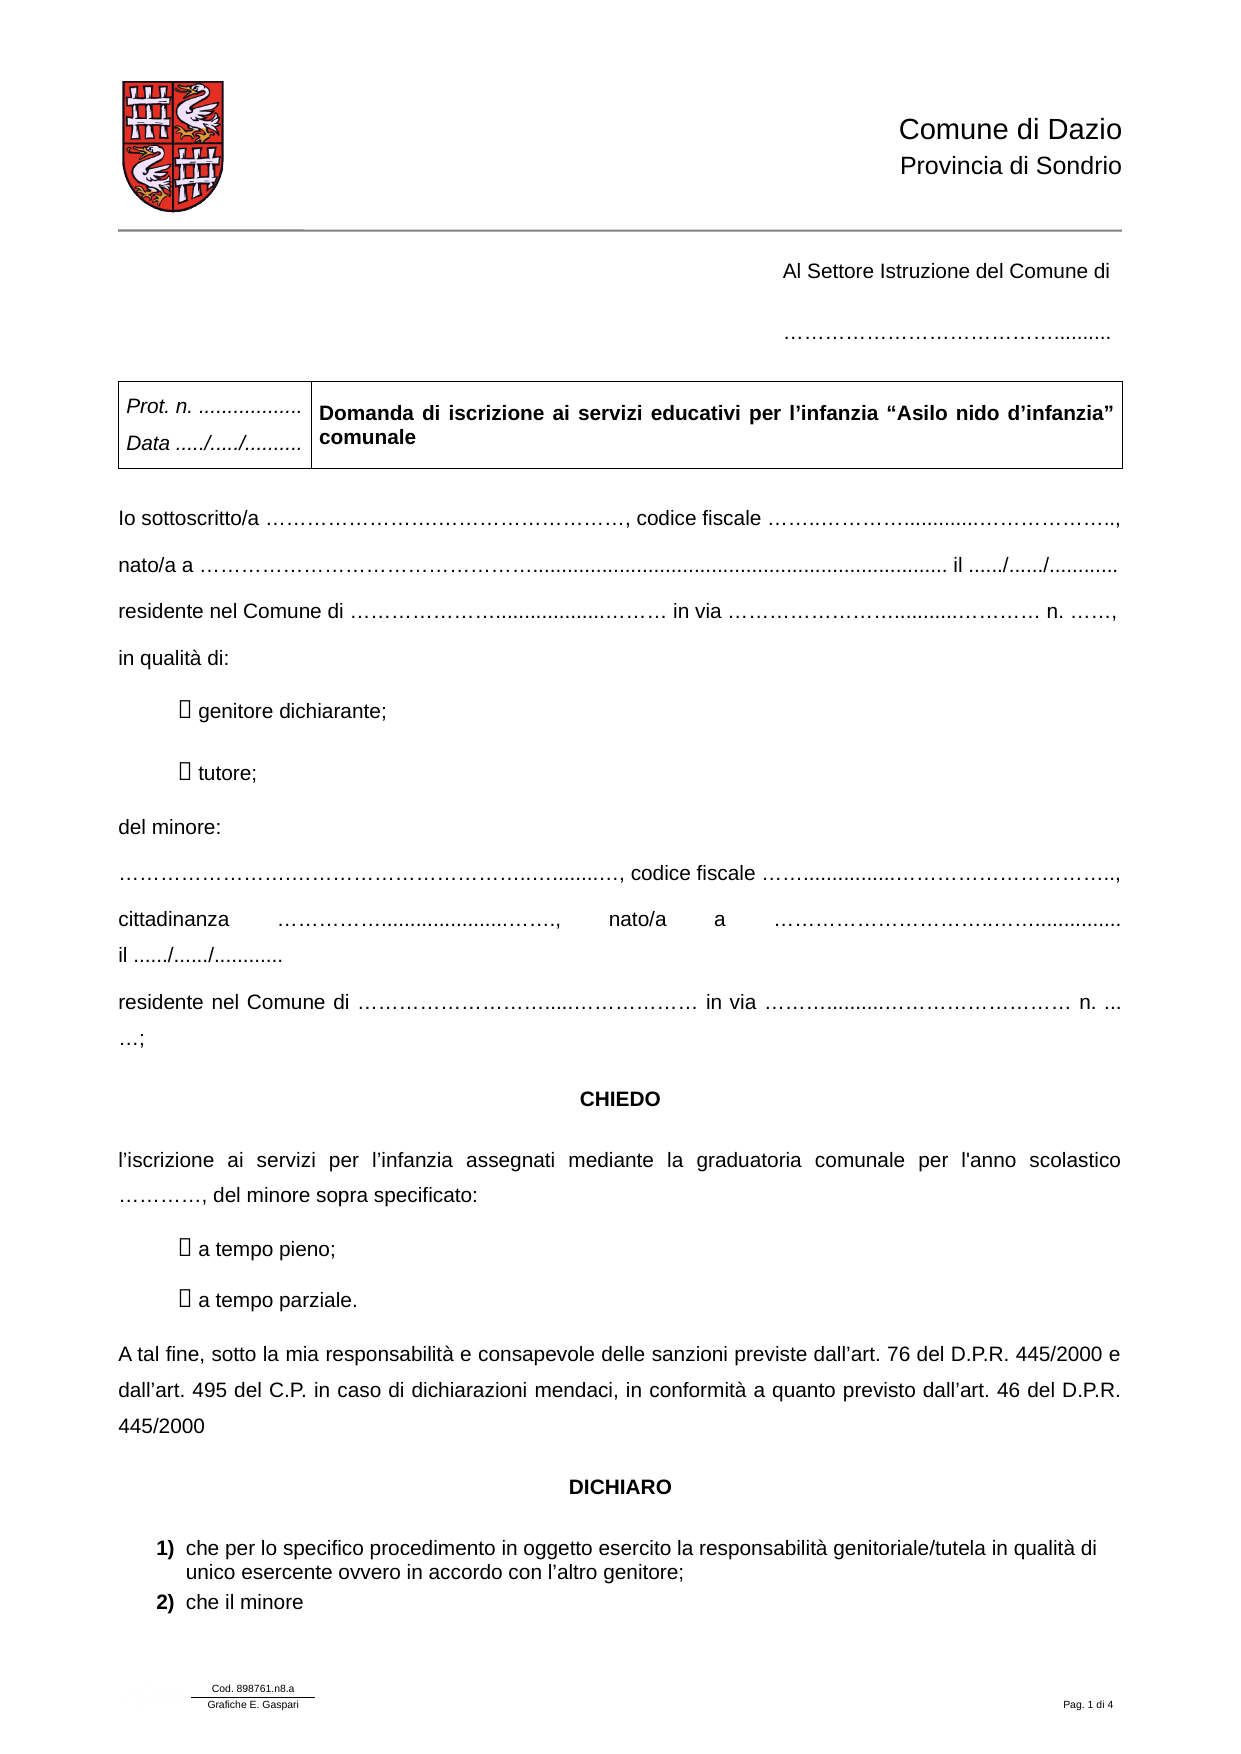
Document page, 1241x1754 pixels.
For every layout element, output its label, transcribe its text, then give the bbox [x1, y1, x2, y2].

text  a tempo pieno; [177, 1230, 1122, 1264]
picture [122, 81, 224, 213]
text DICHIARO [118, 1475, 1122, 1499]
text  a tempo parziale. [177, 1281, 1122, 1315]
table_header Prot. n. .................. Data ...../...../.......... [119, 382, 311, 468]
text …………………….……………………………..…........…, codice fiscale ……................………………………….., [118, 861, 1122, 885]
text l’iscrizione ai servizi per l’infanzia assegnati mediante la graduatoria comunale per l'anno scolastico …………, del minore sopra specificato: [118, 1147, 1122, 1207]
text residente nel Comune di …………………...................……… in via ……………………...........………… n. ……, [118, 599, 1122, 623]
list che il minore [156, 1590, 1122, 1614]
text  tutore; [177, 753, 1122, 787]
text Al Settore Istruzione del Comune di [118, 259, 1122, 283]
table_header Domanda di iscrizione ai servizi educativi per l’infanzia “Asilo nido d’infanzia” comunale [312, 382, 1122, 468]
text del minore: [118, 814, 1122, 838]
text Comune di Dazio [224, 112, 1122, 146]
text CHIEDO [118, 1086, 1122, 1110]
text in qualità di: [118, 645, 1122, 669]
text ………………………………….......... [118, 320, 1122, 344]
text  genitore dichiarante; [177, 692, 1122, 726]
text Io sottoscritto/a …………………….………………………, codice fiscale ……..………….............……………….., [118, 506, 1122, 530]
text cittadinanza ……………......................……., nato/a a …………………………..……............... il ....../....../............ [118, 907, 1122, 967]
text residente nel Comune di ……………………….....……………… in via ………..........……………………… n. ...…; [118, 989, 1122, 1049]
text nato/a a …………………………………………........................................................................ il ....../....../............ [118, 553, 1122, 577]
text Provincia di Sondrio [224, 151, 1122, 179]
list che per lo specifico procedimento in oggetto esercito la responsabilità genitoriale/tutela in qualità di unico esercente ovvero in accordo con l’altro genitore; [156, 1536, 1122, 1584]
text A tal fine, sotto la mia responsabilità e consapevole delle sanzioni previste dall’art. 76 del D.P.R. 445/2000 e dall’art. 495 del C.P. in caso di dichiarazioni mendaci, in conformità a quanto previsto dall’art. 46 del D.P.R. 445/2000 [118, 1342, 1122, 1438]
